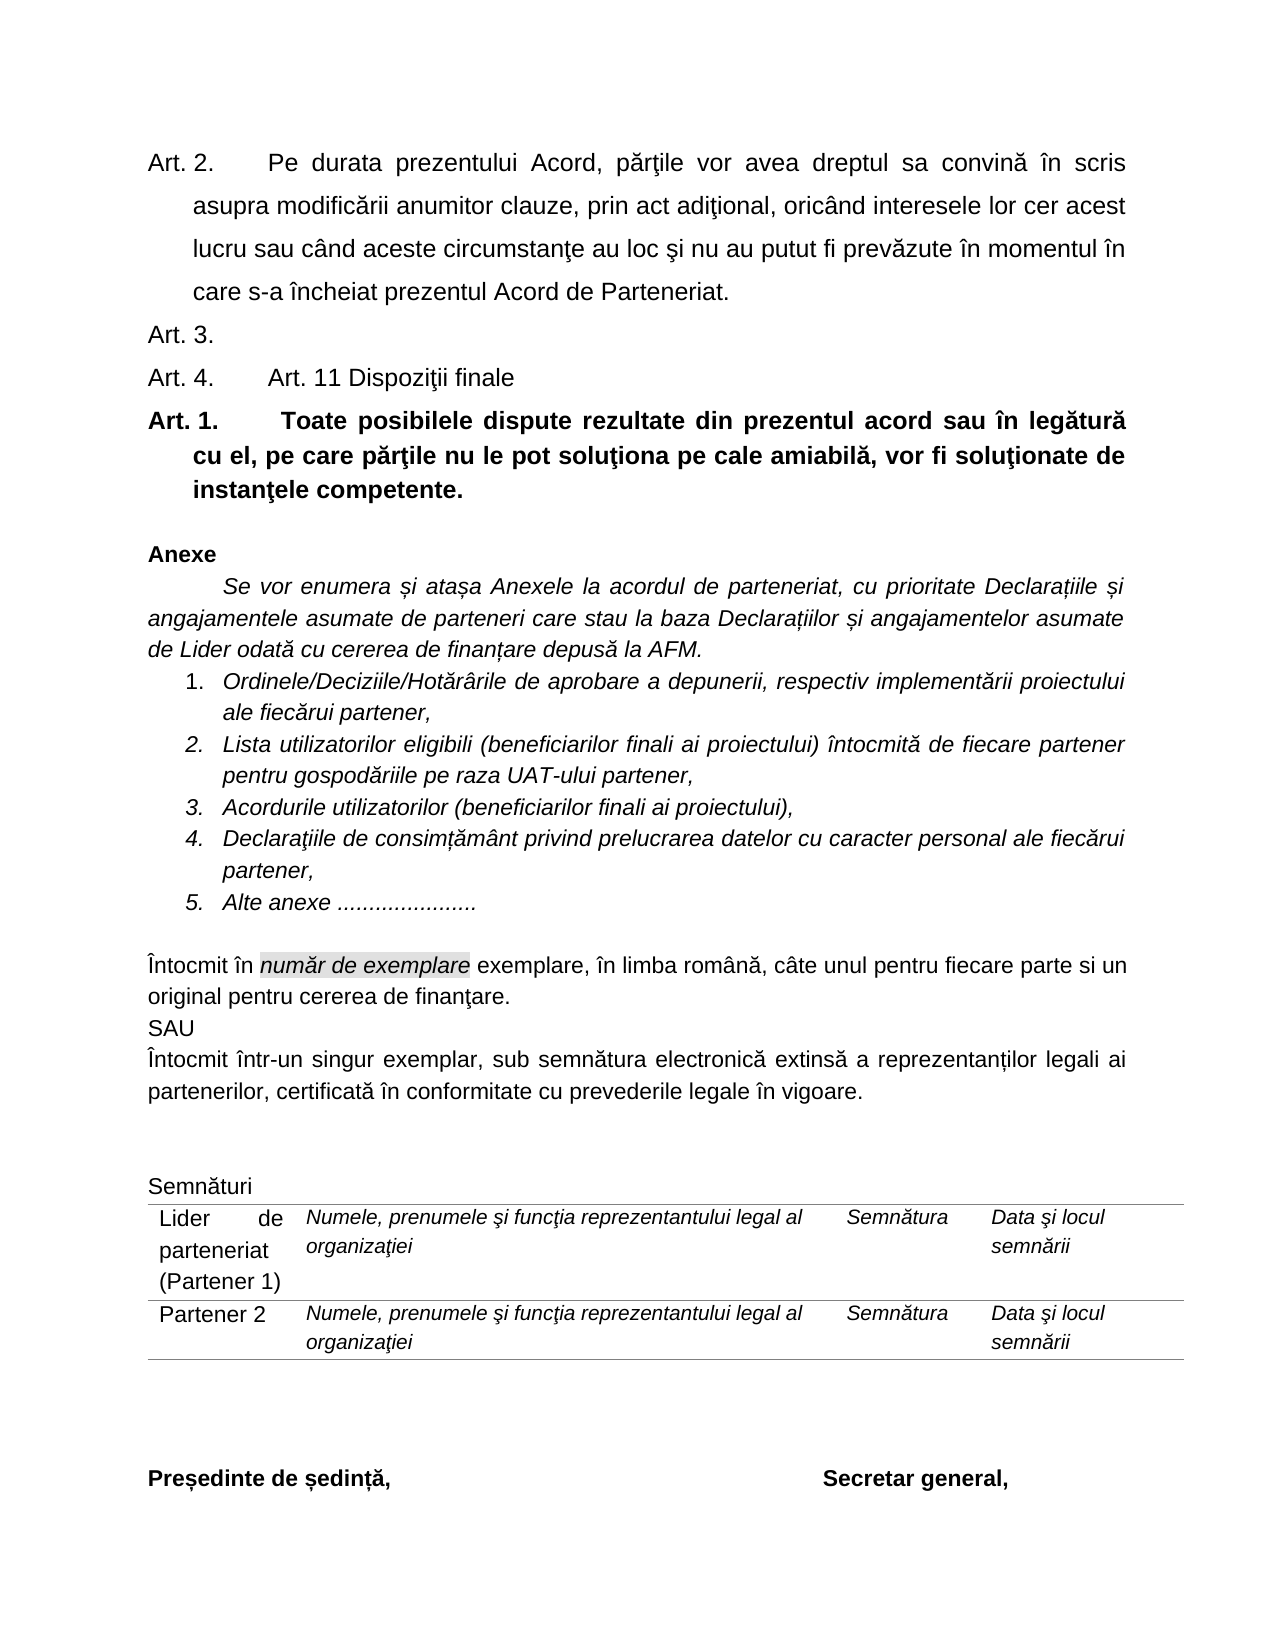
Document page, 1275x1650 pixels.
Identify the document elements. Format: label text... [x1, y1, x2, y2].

text Întocmit în număr de exemplare exemplare, în limba română, câte unul pentru fiecare parte si un original pentru cererea de finanţare. [148, 952, 1127, 1009]
text Se vor enumera și atașa Anexele la acordul de parteneriat, cu prioritate Declarațiile și angajamentele asumate de parteneri care stau la baza Declarațiilor și angajamentelor asumate de Lider odată cu cererea de finanțare depusă la AFM. [148, 573, 1127, 662]
list Acordurile utilizatorilor (beneficiarilor finali ai proiectului), [185, 794, 1127, 820]
list Ordinele/Deciziile/Hotărârile de aprobare a depunerii, respectiv implementării proiectului ale fiecărui partener, [185, 668, 1127, 726]
table_header Numele, prenumele şi funcţia reprezentantului legal al organizaţiei [295, 1205, 835, 1300]
text Anexe [148, 541, 1127, 568]
text SAU [148, 1015, 1127, 1041]
list Alte anexe ...................... [185, 888, 1127, 915]
text Semnături [148, 1173, 1127, 1199]
text Președinte de ședință, Secretar general, [148, 1465, 1127, 1491]
table_cell Data şi locul semnării [980, 1301, 1184, 1358]
subtitle Art. 11 Dispoziţii finale [148, 363, 1127, 392]
text Întocmit într-un singur exemplar, sub semnătura electronică extinsă a reprezentanților legali ai partenerilor, certificată în conformitate cu prevederile legale în vigoare. [148, 1046, 1127, 1104]
table_header Semnătura [835, 1205, 980, 1300]
table_header Lider de parteneriat (Partener 1) [148, 1205, 294, 1300]
subtitle Pe durata prezentului Acord, părţile vor avea dreptul sa convină în scris asupra modificării anumitor clauze, prin act adiţional, oricând interesele lor cer acest lucru sau când aceste circumstanţe au loc şi nu au putut fi prevăzute în momentul în care s-a încheiat prezentul Acord de Parteneriat. [148, 148, 1127, 306]
subtitle Toate posibilele dispute rezultate din prezentul acord sau în legătură cu el, pe care părţile nu le pot soluţiona pe cale amiabilă, vor fi soluţionate de instanţele competente. [148, 406, 1127, 504]
table_cell Partener 2 [148, 1301, 294, 1358]
list Declaraţiile de consimțământ privind prelucrarea datelor cu caracter personal ale fiecărui partener, [185, 825, 1127, 883]
table_header Data şi locul semnării [980, 1205, 1184, 1300]
table_cell Numele, prenumele şi funcţia reprezentantului legal al organizaţiei [295, 1301, 835, 1358]
table_cell Semnătura [835, 1301, 980, 1358]
list Lista utilizatorilor eligibili (beneficiarilor finali ai proiectului) întocmită de fiecare partener pentru gospodăriile pe raza UAT-ului partener, [185, 731, 1127, 789]
